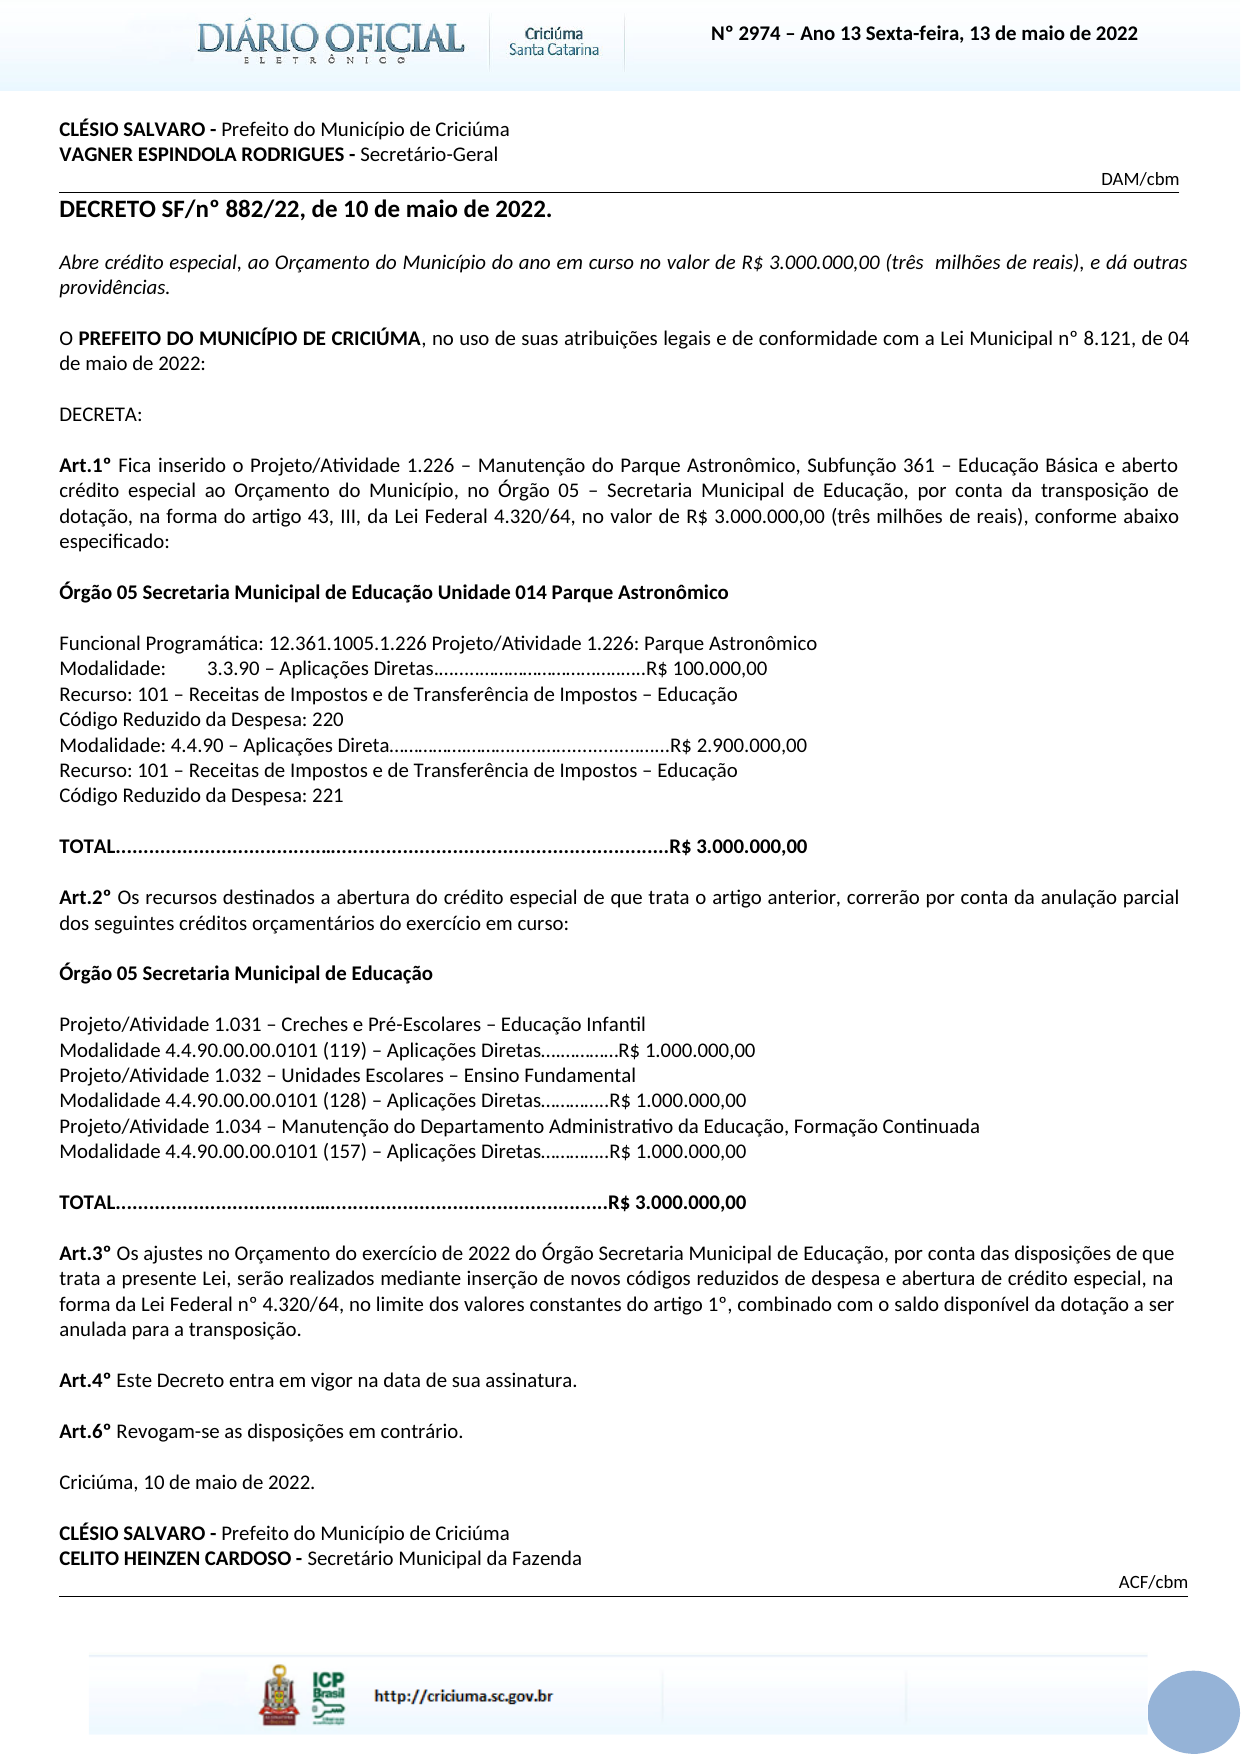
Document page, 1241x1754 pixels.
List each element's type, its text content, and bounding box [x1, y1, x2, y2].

text Modalidade: 4.4.90 – Aplicações Direta…………….………......…................…...R$ 2.900.000,00 [59, 732, 1181, 757]
text Art.2º Os recursos destinados a abertura do crédito especial de que trata o artigo anterior, correrão por conta da anulação parcial dos seguintes créditos orçamentários do exercício em curso: [59, 884, 1181, 935]
text Recurso: 101 – Receitas de Impostos e de Transferência de Impostos – Educação [59, 681, 1181, 706]
text Modalidade: 3.3.90 – Aplicações Diretas.….....…………………...…..…..R$ 100.000,00 [59, 656, 1181, 681]
text Art.6º Revogam-se as disposições em contrário. [59, 1418, 1181, 1443]
text CLÉSIO SALVARO - Prefeito do Município de Criciúma [59, 1520, 1240, 1545]
text VAGNER ESPINDOLA RODRIGUES - Secretário-Geral [59, 141, 1179, 167]
text Órgão 05 Secretaria Municipal de Educação Unidade 014 Parque Astronômico [59, 579, 1181, 605]
text Recurso: 101 – Receitas de Impostos e de Transferência de Impostos – Educação [59, 757, 1181, 783]
text Órgão 05 Secretaria Municipal de Educação [59, 961, 1181, 986]
text Projeto/Atividade 1.031 – Creches e Pré-Escolares – Educação Infantil [59, 1011, 1181, 1037]
text CLÉSIO SALVARO - Prefeito do Município de Criciúma [59, 116, 1179, 141]
text Modalidade 4.4.90.00.00.0101 (157) – Aplicações Diretas…………..R$ 1.000.000,00 [59, 1138, 1181, 1164]
text Abre crédito especial, ao Orçamento do Município do ano em curso no valor de R$ 3.000.000,00 (três milhões de reais), e dá outras providências. [59, 249, 1191, 300]
text O PREFEITO DO MUNICÍPIO DE CRICIÚMA, no uso de suas atribuições legais e de conformidade com a Lei Municipal nº 8.121, de 04 de maio de 2022: [59, 325, 1191, 376]
text DECRETO SF/nº 882/22, de 10 de maio de 2022. [59, 193, 1191, 223]
text Criciúma, 10 de maio de 2022. [59, 1469, 1181, 1494]
text DECRETA: [59, 401, 1191, 427]
text CELITO HEINZEN CARDOSO - Secretário Municipal da Fazenda [59, 1545, 1240, 1571]
text Funcional Programática: 12.361.1005.1.226 Projeto/Atividade 1.226: Parque Astronômico [59, 630, 1181, 656]
text Projeto/Atividade 1.034 – Manutenção do Departamento Administrativo da Educação, Formação Continuada [59, 1113, 1181, 1138]
text Art.4º Este Decreto entra em vigor na data de sua assinatura. [59, 1367, 1181, 1393]
text Art.3º Os ajustes no Orçamento do exercício de 2022 do Órgão Secretaria Municipal de Educação, por conta das disposições de que trata a presente Lei, serão realizados mediante inserção de novos códigos reduzidos de despesa e abertura de crédito especial, na forma da Lei Federal nº 4.320/64, no limite dos valores constantes do artigo 1º, combinado com o saldo disponível da dotação a ser anulada para a transposição. [59, 1240, 1177, 1342]
text TOTAL.....................................…............................................................R$ 3.000.000,00 [59, 833, 1181, 859]
text DAM/cbm [59, 167, 1179, 192]
text Código Reduzido da Despesa: 221 [59, 783, 1181, 808]
text ACF/cbm [59, 1571, 1188, 1596]
text Modalidade 4.4.90.00.00.0101 (128) – Aplicações Diretas…………..R$ 1.000.000,00 [59, 1088, 1181, 1113]
text Art.1º Fica inserido o Projeto/Atividade 1.226 – Manutenção do Parque Astronômico, Subfunção 361 – Educação Básica e aberto crédito especial ao Orçamento do Município, no Órgão 05 – Secretaria Municipal de Educação, por conta da transposição de dotação, na forma do artigo 43, III, da Lei Federal 4.320/64, no valor de R$ 3.000.000,00 (três milhões de reais), conforme abaixo especificado: [59, 452, 1181, 554]
text Modalidade 4.4.90.00.00.0101 (119) – Aplicações Diretas….…………R$ 1.000.000,00 [59, 1037, 1181, 1062]
text Código Reduzido da Despesa: 220 [59, 706, 1181, 732]
text Projeto/Atividade 1.032 – Unidades Escolares – Ensino Fundamental [59, 1062, 1181, 1088]
text TOTAL....................................…..................................................R$ 3.000.000,00 [59, 1189, 1181, 1215]
